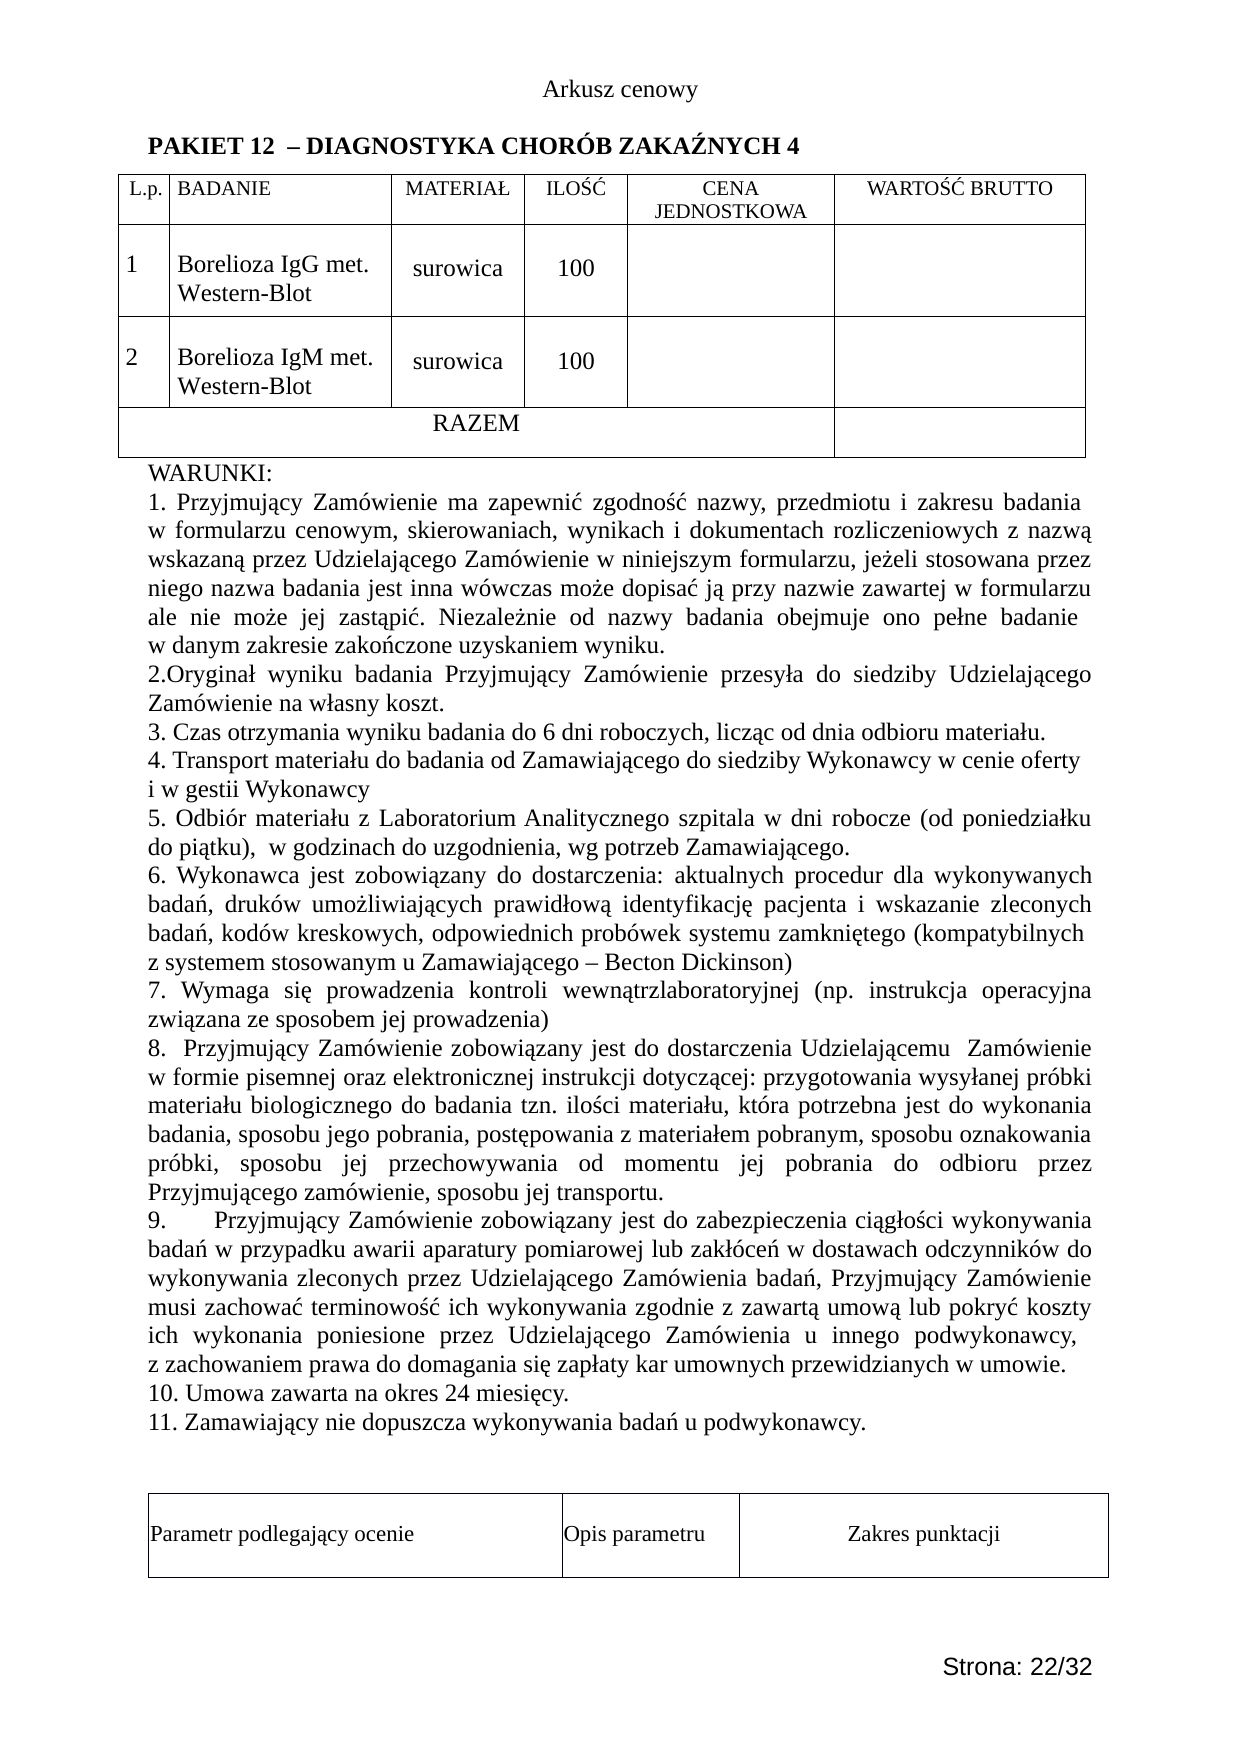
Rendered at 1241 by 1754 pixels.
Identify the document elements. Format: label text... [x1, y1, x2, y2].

table_cell 100 [525, 317, 627, 407]
table_cell [628, 225, 834, 316]
text WARUNKI: [148, 458, 1092, 487]
text 9. Przyjmujący Zamówienie zobowiązany jest do zabezpieczenia ciągłości wykonywania badań w przypadku awarii aparatury pomiarowej lub zakłóceń w dostawach odczynników do wykonywania zleconych przez Udzielającego Zamówienia badań, Przyjmujący Zamówienie musi zachować terminowość ich wykonywania zgodnie z zawartą umową lub pokryć koszty ich wykonania poniesione przez Udzielającego Zamówienia u innego podwykonawcy, z zachowaniem prawa do domagania się zapłaty kar umownych przewidzianych w umowie. [148, 1205, 1092, 1378]
table_cell Borelioza IgG met. Western-Blot [170, 225, 391, 316]
table_header L.p. [119, 175, 169, 223]
table_cell surowica [392, 317, 524, 407]
table_header CENA JEDNOSTKOWA [628, 175, 834, 223]
text 2.Oryginał wyniku badania Przyjmujący Zamówienie przesyła do siedziby Udzielającego Zamówienie na własny koszt. [148, 659, 1092, 717]
table_header Parametr podlegający ocenie [149, 1494, 562, 1577]
table_cell [835, 408, 1085, 457]
text 11. Zamawiający nie dopuszcza wykonywania badań u podwykonawcy. [148, 1407, 1092, 1435]
list Arkusz cenowy [148, 74, 1092, 102]
text 8. Przyjmujący Zamówienie zobowiązany jest do dostarczenia Udzielającemu Zamówienie w formie pisemnej oraz elektronicznej instrukcji dotyczącej: przygotowania wysyłanej próbki materiału biologicznego do badania tzn. ilości materiału, która potrzebna jest do wykonania badania, sposobu jego pobrania, postępowania z materiałem pobranym, sposobu oznakowania próbki, sposobu jej przechowywania od momentu jej pobrania do odbioru przez Przyjmującego zamówienie, sposobu jej transportu. [148, 1033, 1092, 1205]
text 4. Transport materiału do badania od Zamawiającego do siedziby Wykonawcy w cenie oferty i w gestii Wykonawcy [148, 745, 1092, 803]
table_cell 1 [119, 225, 169, 316]
table_cell 2 [119, 317, 169, 407]
text 1. Przyjmujący Zamówienie ma zapewnić zgodność nazwy, przedmiotu i zakresu badania w formularzu cenowym, skierowaniach, wynikach i dokumentach rozliczeniowych z nazwą wskazaną przez Udzielającego Zamówienie w niniejszym formularzu, jeżeli stosowana przez niego nazwa badania jest inna wówczas może dopisać ją przy nazwie zawartej w formularzu ale nie może jej zastąpić. Niezależnie od nazwy badania obejmuje ono pełne badanie w danym zakresie zakończone uzyskaniem wyniku. [148, 487, 1092, 659]
table_header Zakres punktacji [740, 1494, 1108, 1577]
table_cell [835, 317, 1085, 407]
table_cell RAZEM [119, 408, 834, 457]
table_header BADANIE [170, 175, 391, 223]
table_header MATERIAŁ [392, 175, 524, 223]
text 7. Wymaga się prowadzenia kontroli wewnątrzlaboratoryjnej (np. instrukcja operacyjna związana ze sposobem jej prowadzenia) [148, 975, 1092, 1033]
table_cell Borelioza IgM met. Western-Blot [170, 317, 391, 407]
text 10. Umowa zawarta na okres 24 miesięcy. [148, 1378, 1092, 1407]
table_header Opis parametru [563, 1494, 739, 1577]
text 6. Wykonawca jest zobowiązany do dostarczenia: aktualnych procedur dla wykonywanych badań, druków umożliwiających prawidłową identyfikację pacjenta i wskazanie zleconych badań, kodów kreskowych, odpowiednich probówek systemu zamkniętego (kompatybilnych z systemem stosowanym u Zamawiającego – Becton Dickinson) [148, 860, 1092, 975]
table_header ILOŚĆ [525, 175, 627, 223]
text 5. Odbiór materiału z Laboratorium Analitycznego szpitala w dni robocze (od poniedziałku do piątku), w godzinach do uzgodnienia, wg potrzeb Zamawiającego. [148, 803, 1092, 860]
text 3. Czas otrzymania wyniku badania do 6 dni roboczych, licząc od dnia odbioru materiału. [148, 717, 1092, 745]
list PAKIET 12 – DIAGNOSTYKA CHORÓB ZAKAŹNYCH 4 [148, 131, 1092, 160]
table_header WARTOŚĆ BRUTTO [835, 175, 1085, 223]
table_cell [628, 317, 834, 407]
table_cell surowica [392, 225, 524, 316]
table_cell 100 [525, 225, 627, 316]
table_cell [835, 225, 1085, 316]
